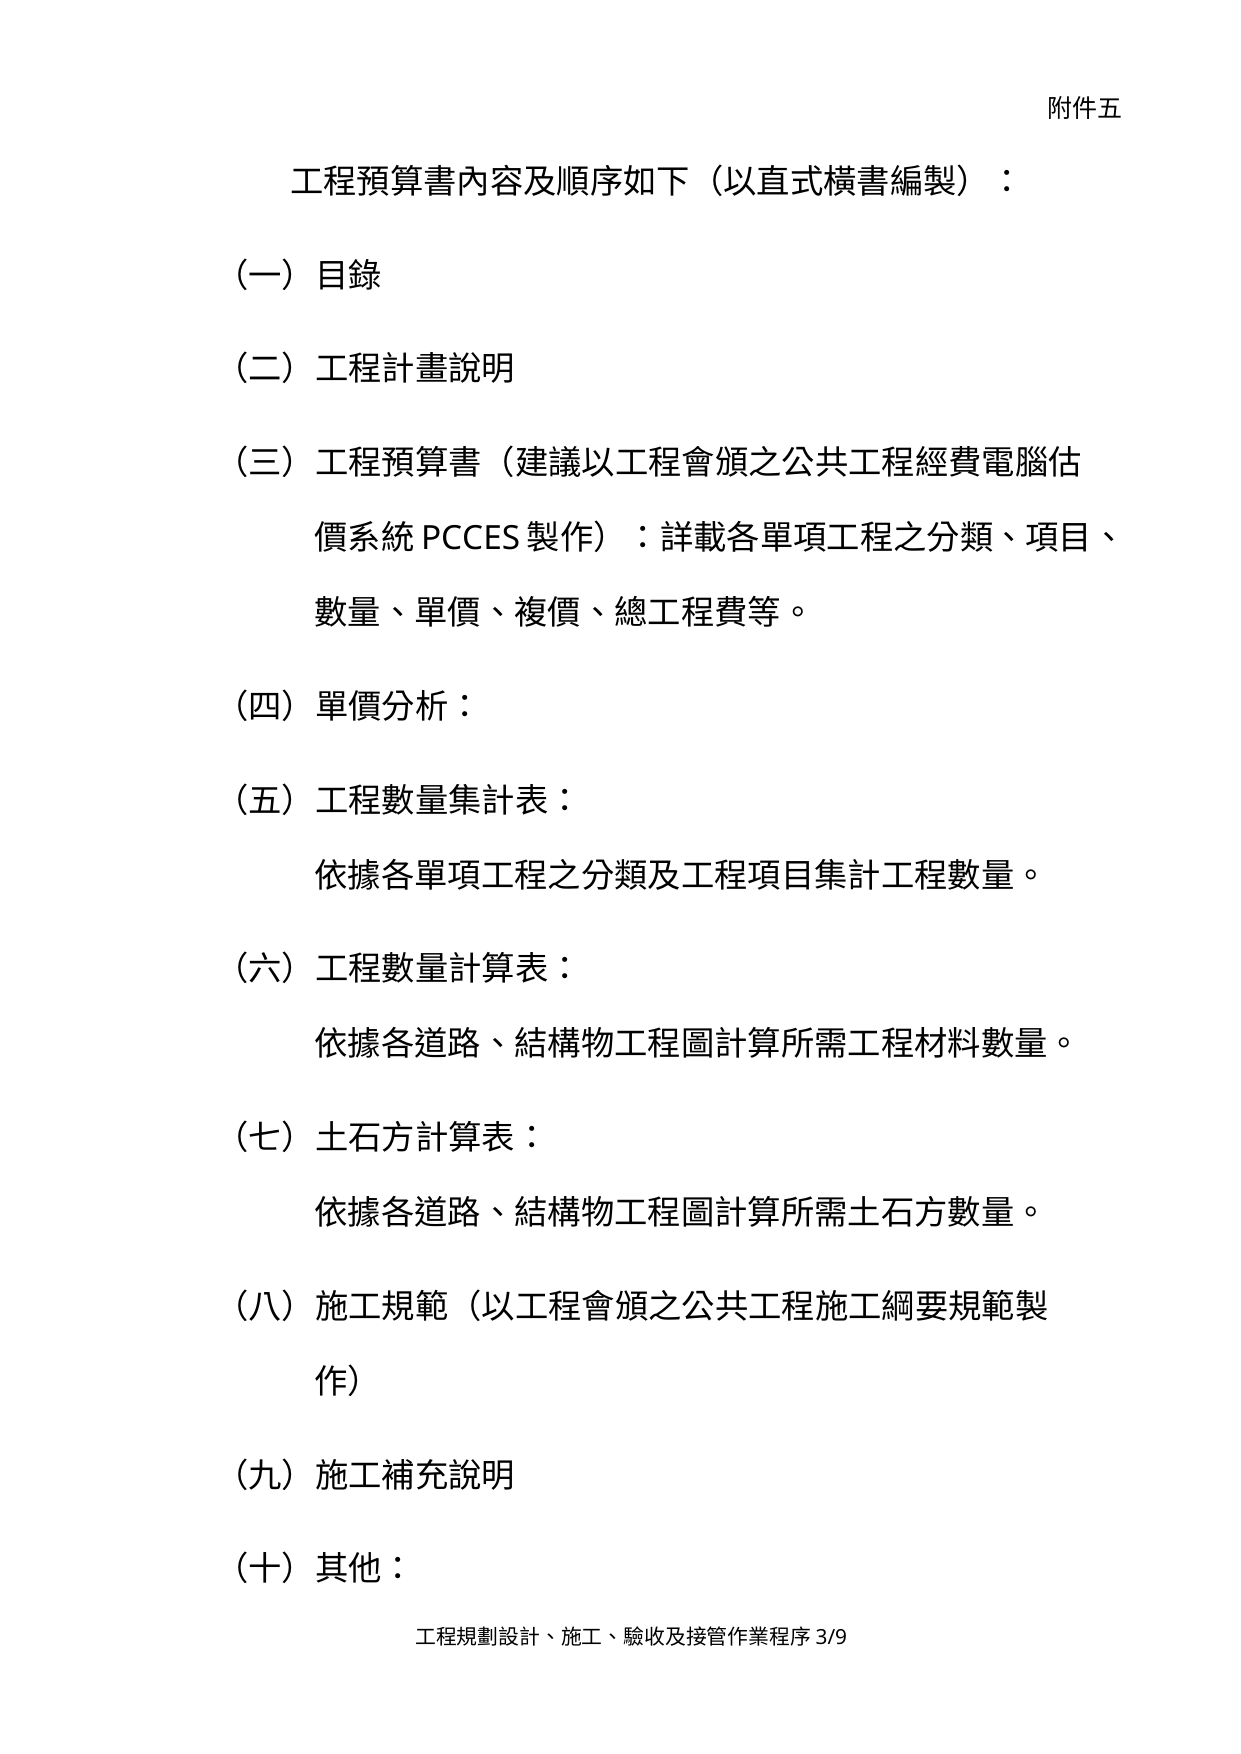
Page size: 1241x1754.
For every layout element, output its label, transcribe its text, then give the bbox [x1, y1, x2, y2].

text （五）工程數量集計表： 依據各單項工程之分類及工程項目集計工程數量。 [215, 760, 1092, 910]
text （七）土石方計算表： 依據各道路、結構物工程圖計算所需土石方數量。 [215, 1098, 1092, 1248]
text （三）工程預算書（建議以工程會頒之公共工程經費電腦估價系統PCCES製作）：詳載各單項工程之分類、項目、數量、單價、複價、總工程費等。 [215, 423, 1092, 648]
text （二）工程計畫說明 [215, 329, 1092, 404]
text （十）其他： [215, 1529, 1092, 1604]
text （一）目錄 [215, 235, 1092, 310]
text （四）單價分析： [215, 666, 1092, 741]
text （六）工程數量計算表： 依據各道路、結構物工程圖計算所需工程材料數量。 [215, 929, 1092, 1079]
text （八）施工規範（以工程會頒之公共工程施工綱要規範製作） [215, 1266, 1092, 1416]
text （九）施工補充說明 [215, 1435, 1092, 1510]
text 工程預算書內容及順序如下（以直式橫書編製）： [215, 141, 1092, 216]
